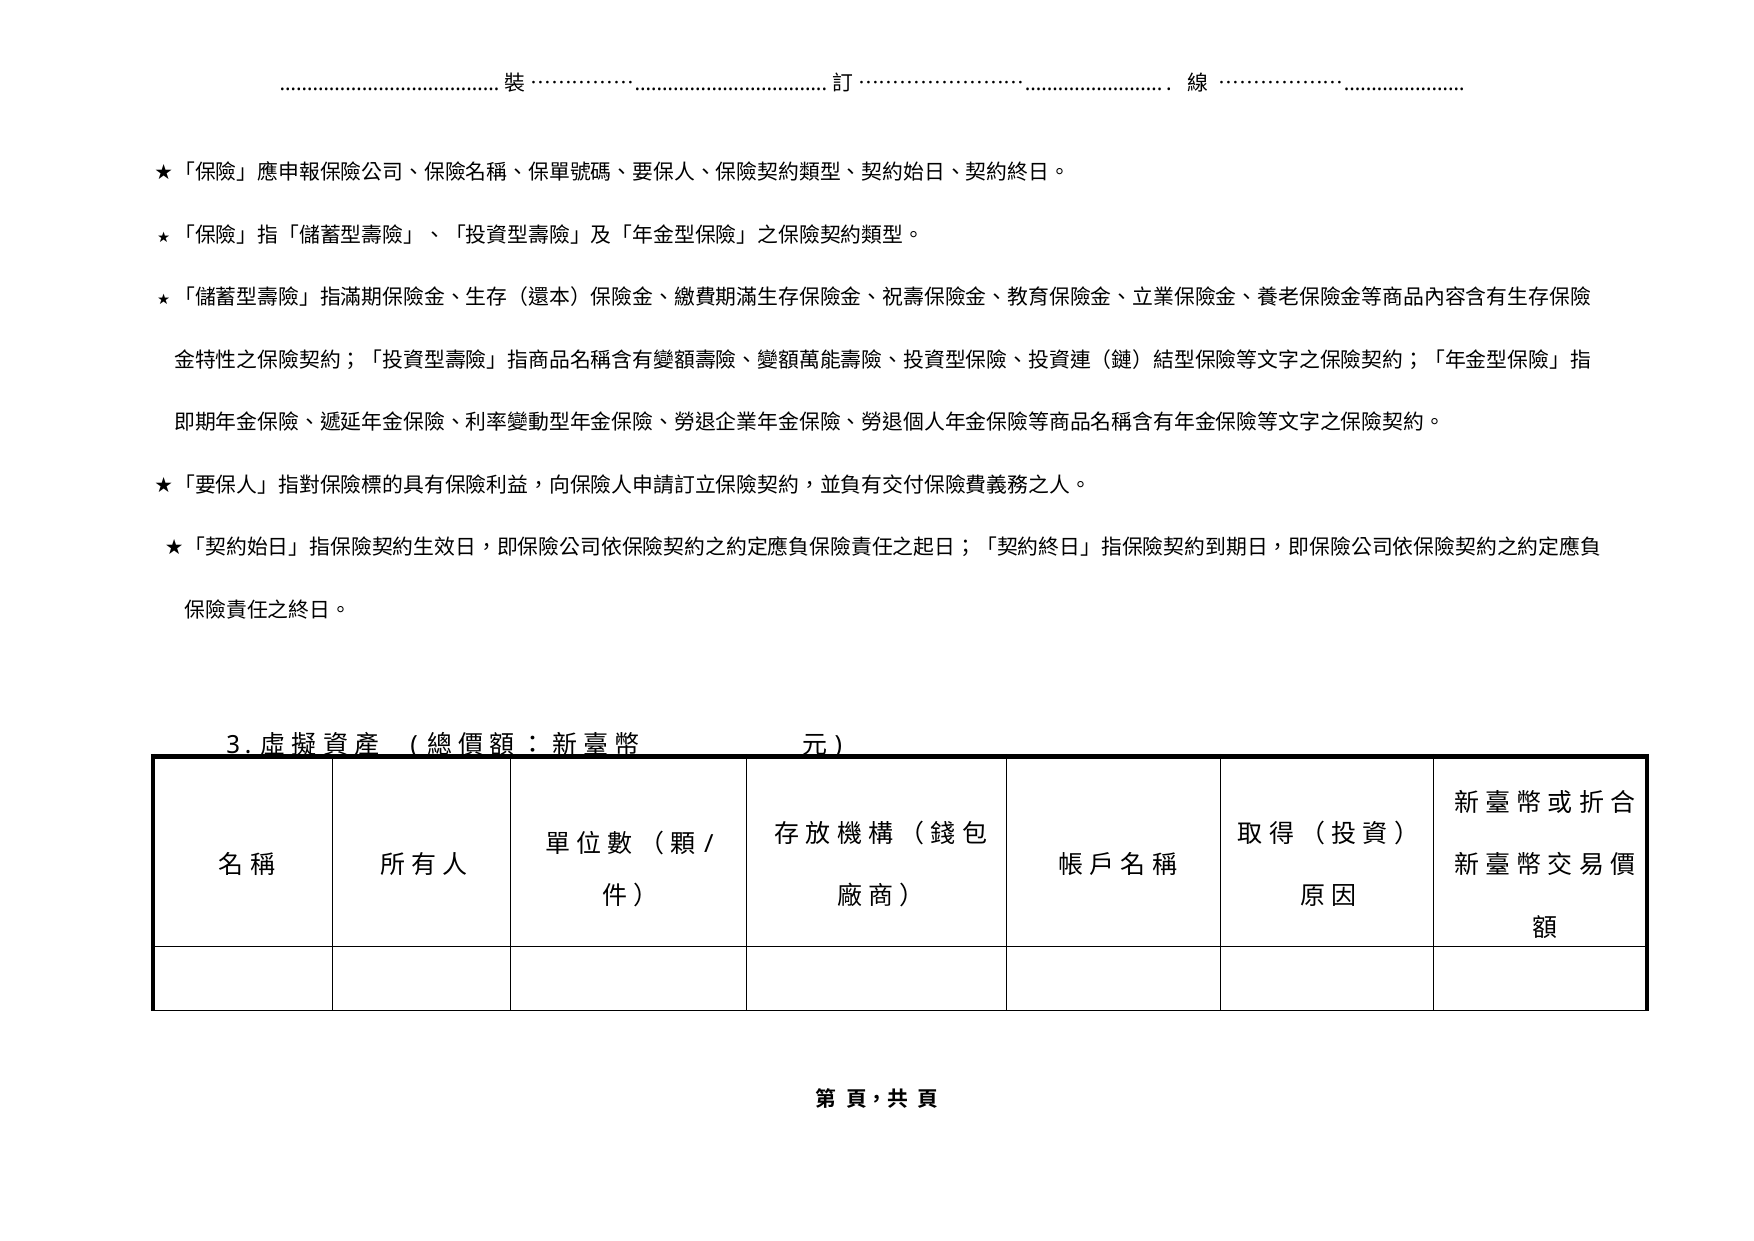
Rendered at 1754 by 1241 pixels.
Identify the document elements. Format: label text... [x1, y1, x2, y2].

table_header 存放機構（錢包廠商） [747, 759, 1006, 946]
table_cell [333, 947, 510, 1009]
text ★「契約始日」指保險契約生效日，即保險公司依保險契約之約定應負保險責任之起日；「契約終日」指保險契約到期日，即保險公司依保險契約之約定應負保險責任之終日。 [153, 504, 1601, 629]
table_cell [747, 947, 1006, 1009]
table_header 名稱 [155, 759, 332, 946]
table_cell [511, 947, 746, 1009]
table_cell [1007, 947, 1220, 1009]
table_header 帳戶名稱 [1007, 759, 1220, 946]
table_header 新臺幣或折合新臺幣交易價額 [1434, 759, 1645, 946]
table_header 取得（投資）原因 [1221, 759, 1433, 946]
text 3.虛擬資產 (總價額：新臺幣 元) [153, 691, 1601, 754]
table_header 所有人 [333, 759, 510, 946]
table_cell [1434, 947, 1645, 1009]
text ★「保險」應申報保險公司、保險名稱、保單號碼、要保人、保險契約類型、契約始日、契約終日。 [153, 129, 1601, 191]
text ★「儲蓄型壽險」指滿期保險金、生存（還本）保險金、繳費期滿生存保險金、祝壽保險金、教育保險金、立業保險金、養老保險金等商品內容含有生存保險金特性之保險契約；「投資型壽險」指商品名稱含有變額壽險、變額萬能壽險、投資型保險、投資連（鏈）結型保險等文字之保險契約；「年金型保險」指即期年金保險、遞延年金保險、利率變動型年金保險、勞退企業年金保險、勞退個人年金保險等商品名稱含有年金保險等文字之保險契約。 [153, 254, 1601, 441]
text ★「要保人」指對保險標的具有保險利益，向保險人申請訂立保險契約，並負有交付保險費義務之人。 [153, 441, 1601, 504]
text ★「保險」指「儲蓄型壽險」、「投資型壽險」及「年金型保險」之保險契約類型。 [153, 191, 1601, 254]
table_cell [1221, 947, 1433, 1009]
table_header 單位數（顆/件） [511, 759, 746, 946]
table_cell [155, 947, 332, 1009]
